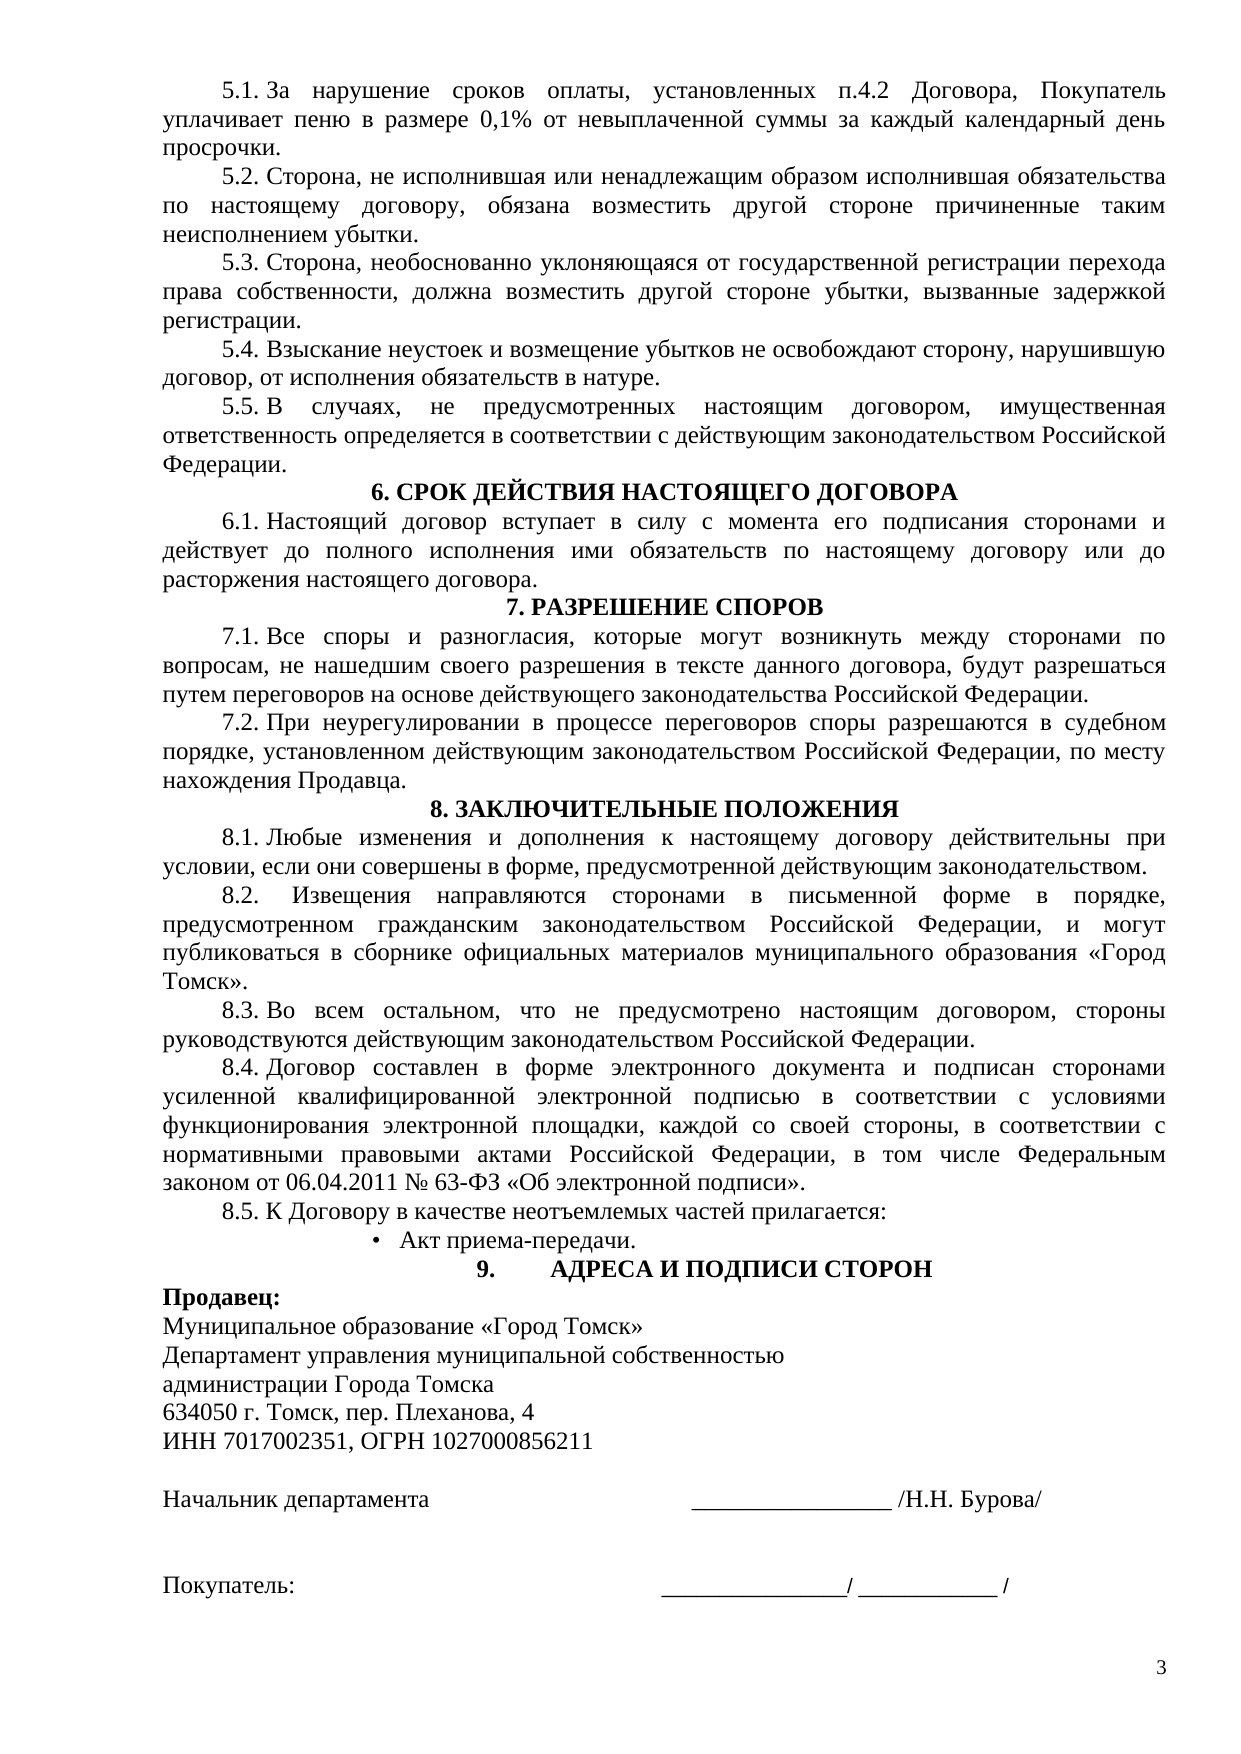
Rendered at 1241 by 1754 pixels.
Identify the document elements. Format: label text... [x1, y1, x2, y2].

list При неурегулировании в процессе переговоров споры разрешаются в судебном порядке, установленном действующим законодательством Российской Федерации, по месту нахождения Продавца. [162, 707, 1167, 794]
text Начальник департамента ________________ /Н.Н. Бурова/ [162, 1484, 1166, 1512]
list Взыскание неустоек и возмещение убытков не освобождают сторону, нарушившую договор, от исполнения обязательств в натуре. [162, 334, 1167, 391]
list Все споры и разногласия, которые могут возникнуть между сторонами по вопросам, не нашедшим своего разрешения в тексте данного договора, будут разрешаться путем переговоров на основе действующего законодательства Российской Федерации. [162, 621, 1167, 707]
list АДРЕСА И ПОДПИСИ СТОРОН [162, 1254, 1240, 1282]
text 7. РАЗРЕШЕНИЕ СПОРОВ [162, 592, 1167, 621]
list Во всем остальном, что не предусмотрено настоящим договором, стороны руководствуются действующим законодательством Российской Федерации. [162, 995, 1167, 1052]
text Муниципальное образование «Город Томск» [162, 1311, 1167, 1340]
text ИНН 7017002351, ОГРН 1027000856211 [162, 1426, 1166, 1455]
list Сторона, не исполнившая или ненадлежащим образом исполнившая обязательства по настоящему договору, обязана возместить другой стороне причиненные таким неисполнением убытки. [162, 161, 1167, 247]
list В случаях, не предусмотренных настоящим договором, имущественная ответственность определяется в соответствии с действующим законодательством Российской Федерации. [162, 391, 1167, 477]
list Договор составлен в форме электронного документа и подписан сторонами усиленной квалифицированной электронной подписью в соответствии с условиями функционирования электронной площадки, каждой со своей стороны, в соответствии с нормативными правовыми актами Российской Федерации, в том числе Федеральным законом от 06.04.2011 № 63-ФЗ «Об электронной подписи». [162, 1052, 1167, 1196]
text Покупатель: ________________/ ____________ / [162, 1570, 1240, 1599]
text администрации Города Томска [162, 1369, 1167, 1397]
text Департамент управления муниципальной собственностью [162, 1340, 1167, 1369]
list Извещения направляются сторонами в письменной форме в порядке, предусмотренном гражданским законодательством Российской Федерации, и могут публиковаться в сборнике официальных материалов муниципального образования «Город Томск». [162, 880, 1167, 995]
text • Акт приема-передачи. [162, 1225, 1167, 1254]
text 634050 г. Томск, пер. Плеханова, 4 [162, 1397, 1240, 1426]
text 6. СРОК ДЕЙСТВИЯ НАСТОЯЩЕГО ДОГОВОРА [162, 477, 1167, 506]
text Продавец: [162, 1282, 1240, 1311]
list Любые изменения и дополнения к настоящему договору действительны при условии, если они совершены в форме, предусмотренной действующим законодательством. [162, 822, 1167, 880]
list Сторона, необоснованно уклоняющаяся от государственной регистрации перехода права собственности, должна возместить другой стороне убытки, вызванные задержкой регистрации. [162, 247, 1167, 334]
list За нарушение сроков оплаты, установленных п.4.2 Договора, Покупатель уплачивает пеню в размере 0,1% от невыплаченной суммы за каждый календарный день просрочки. [162, 75, 1167, 161]
text 8.5. К Договору в качестве неотъемлемых частей прилагается: [162, 1196, 1162, 1225]
text 8. ЗАКЛЮЧИТЕЛЬНЫЕ ПОЛОЖЕНИЯ [162, 794, 1167, 822]
list Настоящий договор вступает в силу с момента его подписания сторонами и действует до полного исполнения ими обязательств по настоящему договору или до расторжения настоящего договора. [162, 506, 1167, 592]
